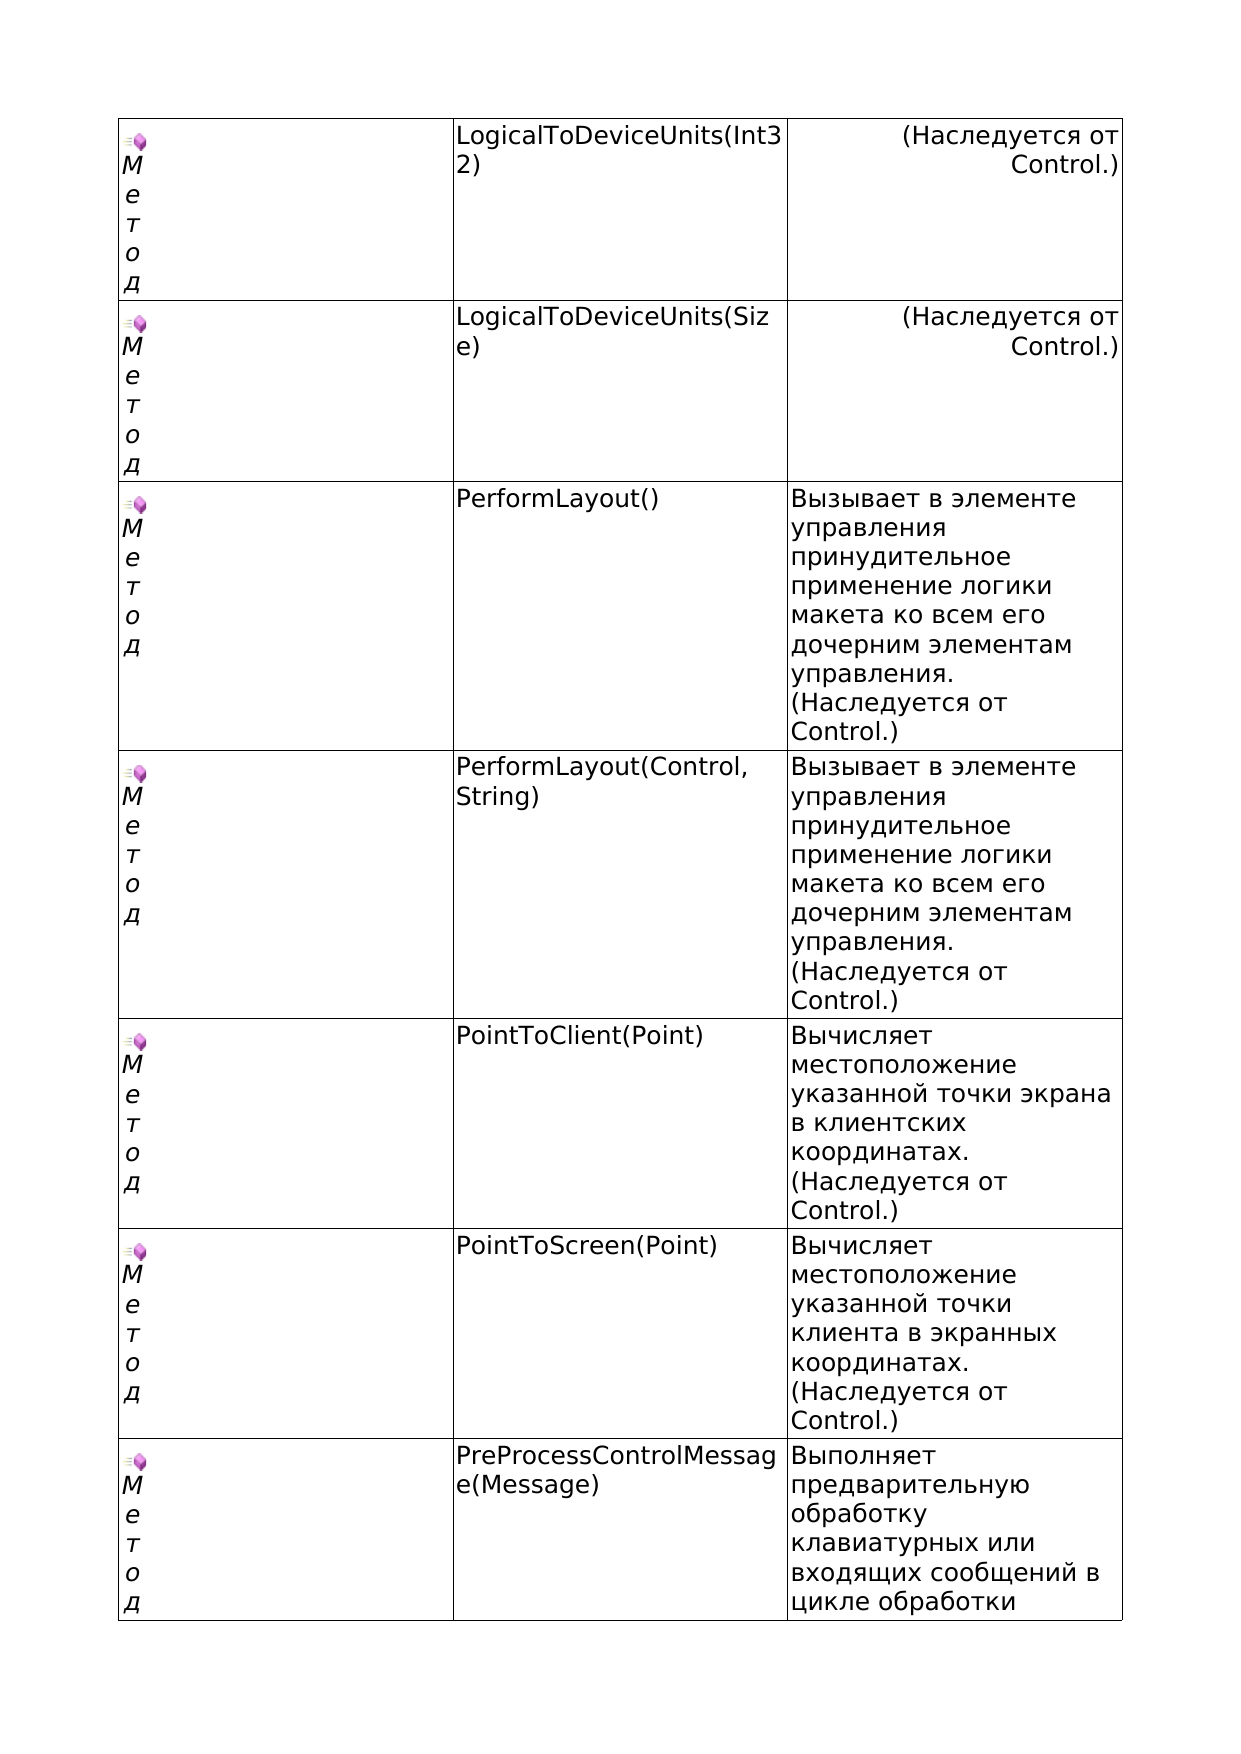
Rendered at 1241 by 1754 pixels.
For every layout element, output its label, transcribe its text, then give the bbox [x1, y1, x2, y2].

picture [121, 1243, 147, 1261]
table_cell PointToScreen(Point) [454, 1229, 787, 1438]
table_cell PerformLayout() [454, 482, 787, 749]
picture [121, 133, 147, 151]
table_cell PointToClient(Point) [454, 1019, 787, 1228]
table_cell [119, 1439, 453, 1619]
table_cell (Наследуется от Control.) [788, 119, 1122, 299]
picture [121, 1453, 147, 1471]
table_cell Вызывает в элементе управления принудительное применение логики макета ко всем его дочерним элементам управления. (Наследуется от Control.) [788, 751, 1122, 1018]
table_cell [119, 1229, 453, 1438]
table_cell [119, 751, 453, 1018]
table_cell Вызывает в элементе управления принудительное применение логики макета ко всем его дочерним элементам управления. (Наследуется от Control.) [788, 482, 1122, 749]
table_cell Выполняет предварительную обработку клавиатурных или входящих сообщений в цикле обработки [788, 1439, 1122, 1619]
table_cell LogicalToDeviceUnits(Int32) [454, 119, 787, 299]
table_cell PreProcessControlMessage(Message) [454, 1439, 787, 1619]
picture [121, 496, 147, 514]
picture [121, 315, 147, 333]
table_cell Вычисляет местоположение указанной точки экрана в клиентских координатах. (Наследуется от Control.) [788, 1019, 1122, 1228]
table_cell [119, 119, 453, 299]
table_cell [119, 1019, 453, 1228]
table_cell Вычисляет местоположение указанной точки клиента в экранных координатах. (Наследуется от Control.) [788, 1229, 1122, 1438]
table_cell LogicalToDeviceUnits(Size) [454, 301, 787, 481]
table_cell (Наследуется от Control.) [788, 301, 1122, 481]
table_cell [119, 301, 453, 481]
picture [121, 765, 147, 783]
table_cell [119, 482, 453, 749]
picture [121, 1033, 147, 1051]
table_cell PerformLayout(Control, String) [454, 751, 787, 1018]
